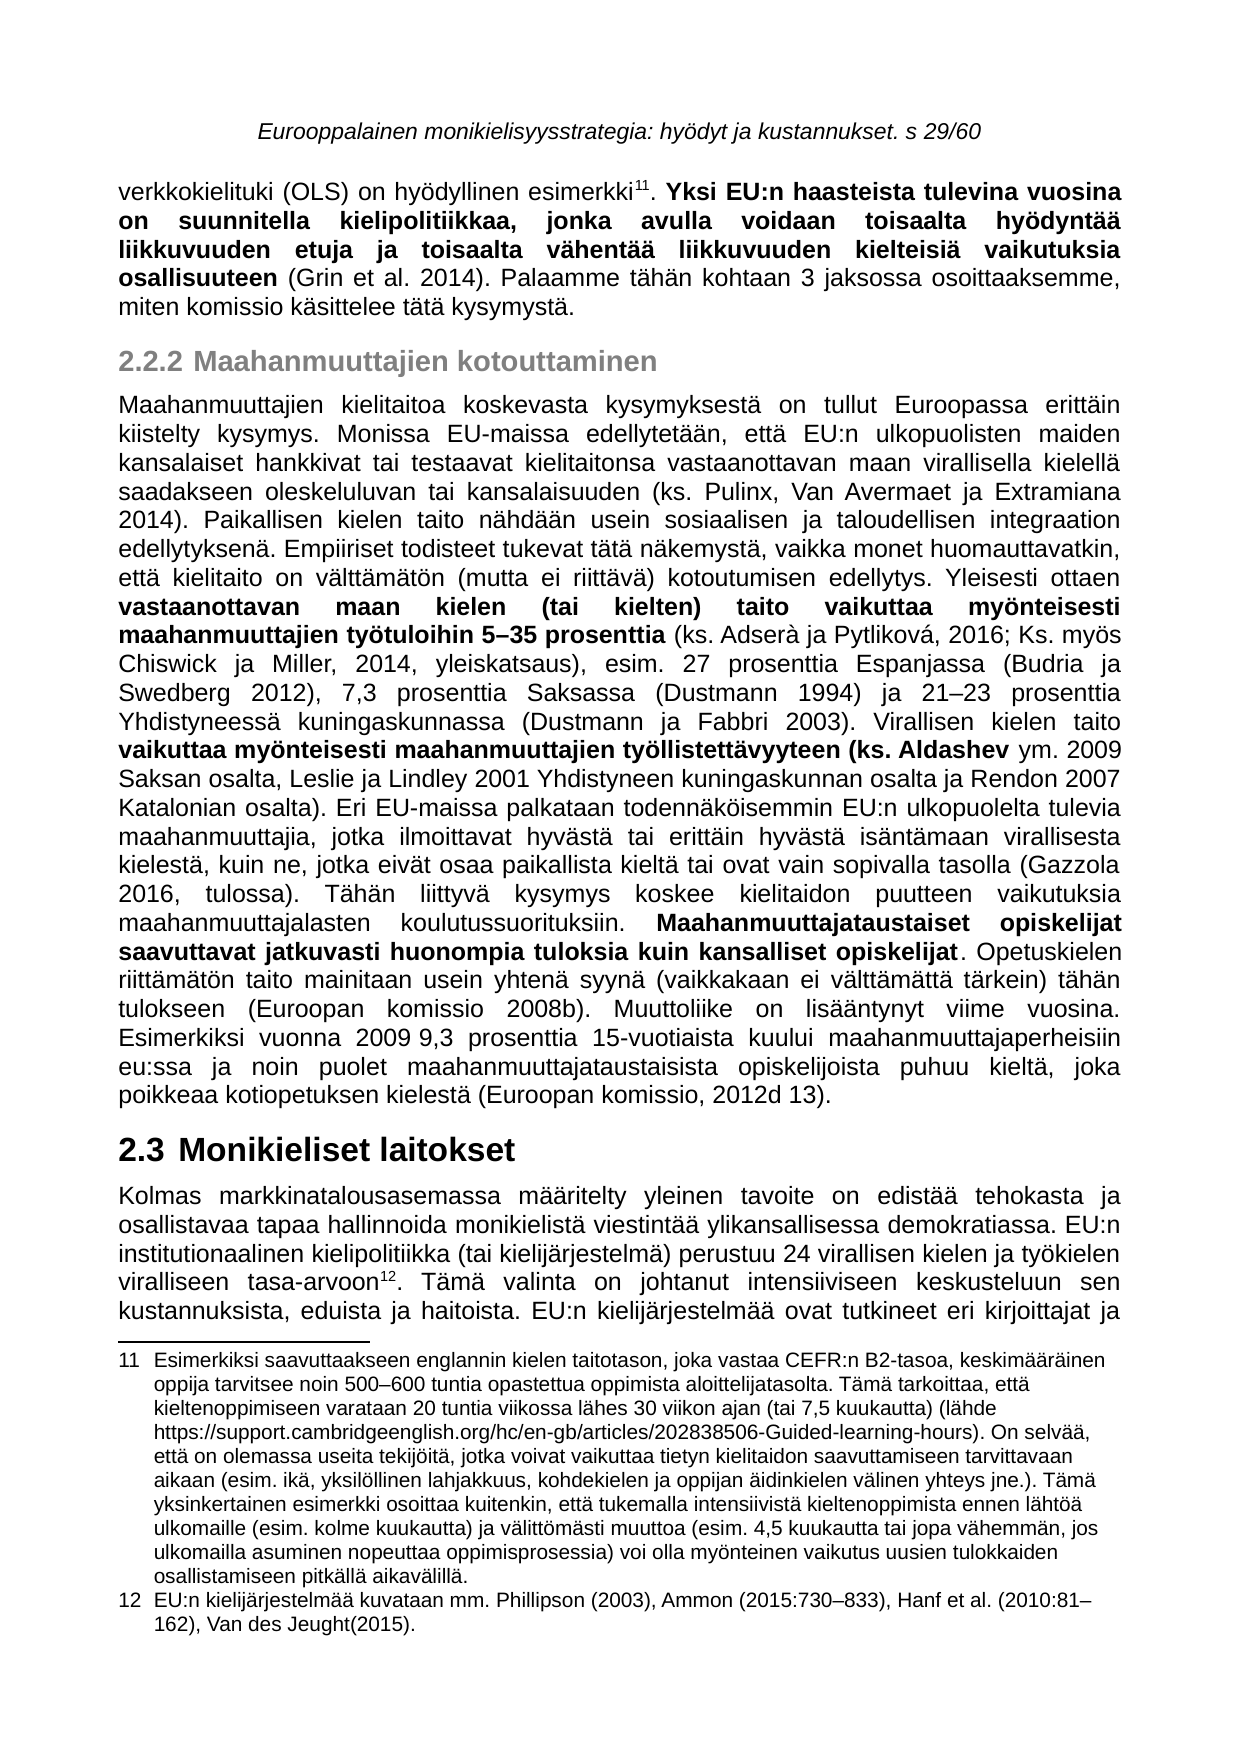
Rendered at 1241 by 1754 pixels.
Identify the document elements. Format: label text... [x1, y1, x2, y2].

subtitle Maahanmuuttajien kotouttaminen [118, 344, 1122, 378]
text Kolmas markkinatalousasemassa määritelty yleinen tavoite on edistää tehokasta ja osallistavaa tapaa hallinnoida monikielistä viestintää ylikansallisessa demokratiassa. EU:n institutionaalinen kielipolitiikka (tai kielijärjestelmä) perustuu 24 virallisen kielen ja työkielen viralliseen tasa-arvoon. Tämä valinta on johtanut intensiiviseen keskusteluun sen kustannuksista, eduista ja haitoista. EU:n kielijärjestelmää ovat tutkineet eri kirjoittajat ja [118, 1181, 1122, 1325]
subtitle Monikieliset laitokset [118, 1130, 1122, 1169]
text EU:n kielijärjestelmää kuvataan mm. Phillipson (2003), Ammon (2015:730–833), Hanf et al. (2010:81–162), Van des Jeught(2015). [118, 1588, 1122, 1636]
text Maahanmuuttajien kielitaitoa koskevasta kysymyksestä on tullut Euroopassa erittäin kiistelty kysymys. Monissa EU-maissa edellytetään, että EU:n ulkopuolisten maiden kansalaiset hankkivat tai testaavat kielitaitonsa vastaanottavan maan virallisella kielellä saadakseen oleskeluluvan tai kansalaisuuden (ks. Pulinx, Van Avermaet ja Extramiana 2014). Paikallisen kielen taito nähdään usein sosiaalisen ja taloudellisen integraation edellytyksenä. Empiiriset todisteet tukevat tätä näkemystä, vaikka monet huomauttavatkin, että kielitaito on välttämätön (mutta ei riittävä) kotoutumisen edellytys. Yleisesti ottaen vastaanottavan maan kielen (tai kielten) taito vaikuttaa myönteisesti maahanmuuttajien työtuloihin 5–35 prosenttia (ks. Adserà ja Pytliková, 2016; Ks. myös Chiswick ja Miller, 2014, yleiskatsaus), esim. 27 prosenttia Espanjassa (Budria ja Swedberg 2012), 7,3 prosenttia Saksassa (Dustmann 1994) ja 21–23 prosenttia Yhdistyneessä kuningaskunnassa (Dustmann ja Fabbri 2003). Virallisen kielen taito vaikuttaa myönteisesti maahanmuuttajien työllistettävyyteen (ks. Aldashev ym. 2009 Saksan osalta, Leslie ja Lindley 2001 Yhdistyneen kuningaskunnan osalta ja Rendon 2007 Katalonian osalta). Eri EU-maissa palkataan todennäköisemmin EU:n ulkopuolelta tulevia maahanmuuttajia, jotka ilmoittavat hyvästä tai erittäin hyvästä isäntämaan virallisesta kielestä, kuin ne, jotka eivät osaa paikallista kieltä tai ovat vain sopivalla tasolla (Gazzola 2016, tulossa). Tähän liittyvä kysymys koskee kielitaidon puutteen vaikutuksia maahanmuuttajalasten koulutussuorituksiin. Maahanmuuttajataustaiset opiskelijat saavuttavat jatkuvasti huonompia tuloksia kuin kansalliset opiskelijat. Opetuskielen riittämätön taito mainitaan usein yhtenä syynä (vaikkakaan ei välttämättä tärkein) tähän tulokseen (Euroopan komissio 2008b). Muuttoliike on lisääntynyt viime vuosina. Esimerkiksi vuonna 2009 9,3 prosenttia 15-vuotiaista kuului maahanmuuttajaperheisiin eu:ssa ja noin puolet maahanmuuttajataustaisista opiskelijoista puhuu kieltä, joka poikkeaa kotiopetuksen kielestä (Euroopan komissio, 2012d 13). [118, 390, 1122, 1109]
text verkkokielituki (OLS) on hyödyllinen esimerkki. Yksi EU:n haasteista tulevina vuosina on suunnitella kielipolitiikkaa, jonka avulla voidaan toisaalta hyödyntää liikkuvuuden etuja ja toisaalta vähentää liikkuvuuden kielteisiä vaikutuksia osallisuuteen (Grin et al. 2014). Palaamme tähän kohtaan 3 jaksossa osoittaaksemme, miten komissio käsittelee tätä kysymystä. [118, 177, 1122, 321]
text Esimerkiksi saavuttaakseen englannin kielen taitotason, joka vastaa CEFR:n B2-tasoa, keskimääräinen oppija tarvitsee noin 500–600 tuntia opastettua oppimista aloittelijatasolta. Tämä tarkoittaa, että kieltenoppimiseen varataan 20 tuntia viikossa lähes 30 viikon ajan (tai 7,5 kuukautta) (lähde https://support.cambridgeenglish.org/hc/en-gb/articles/202838506-Guided-learning-hours). On selvää, että on olemassa useita tekijöitä, jotka voivat vaikuttaa tietyn kielitaidon saavuttamiseen tarvittavaan aikaan (esim. ikä, yksilöllinen lahjakkuus, kohdekielen ja oppijan äidinkielen välinen yhteys jne.). Tämä yksinkertainen esimerkki osoittaa kuitenkin, että tukemalla intensiivistä kieltenoppimista ennen lähtöä ulkomaille (esim. kolme kuukautta) ja välittömästi muuttoa (esim. 4,5 kuukautta tai jopa vähemmän, jos ulkomailla asuminen nopeuttaa oppimisprosessia) voi olla myönteinen vaikutus uusien tulokkaiden osallistamiseen pitkällä aikavälillä. [118, 1348, 1122, 1588]
